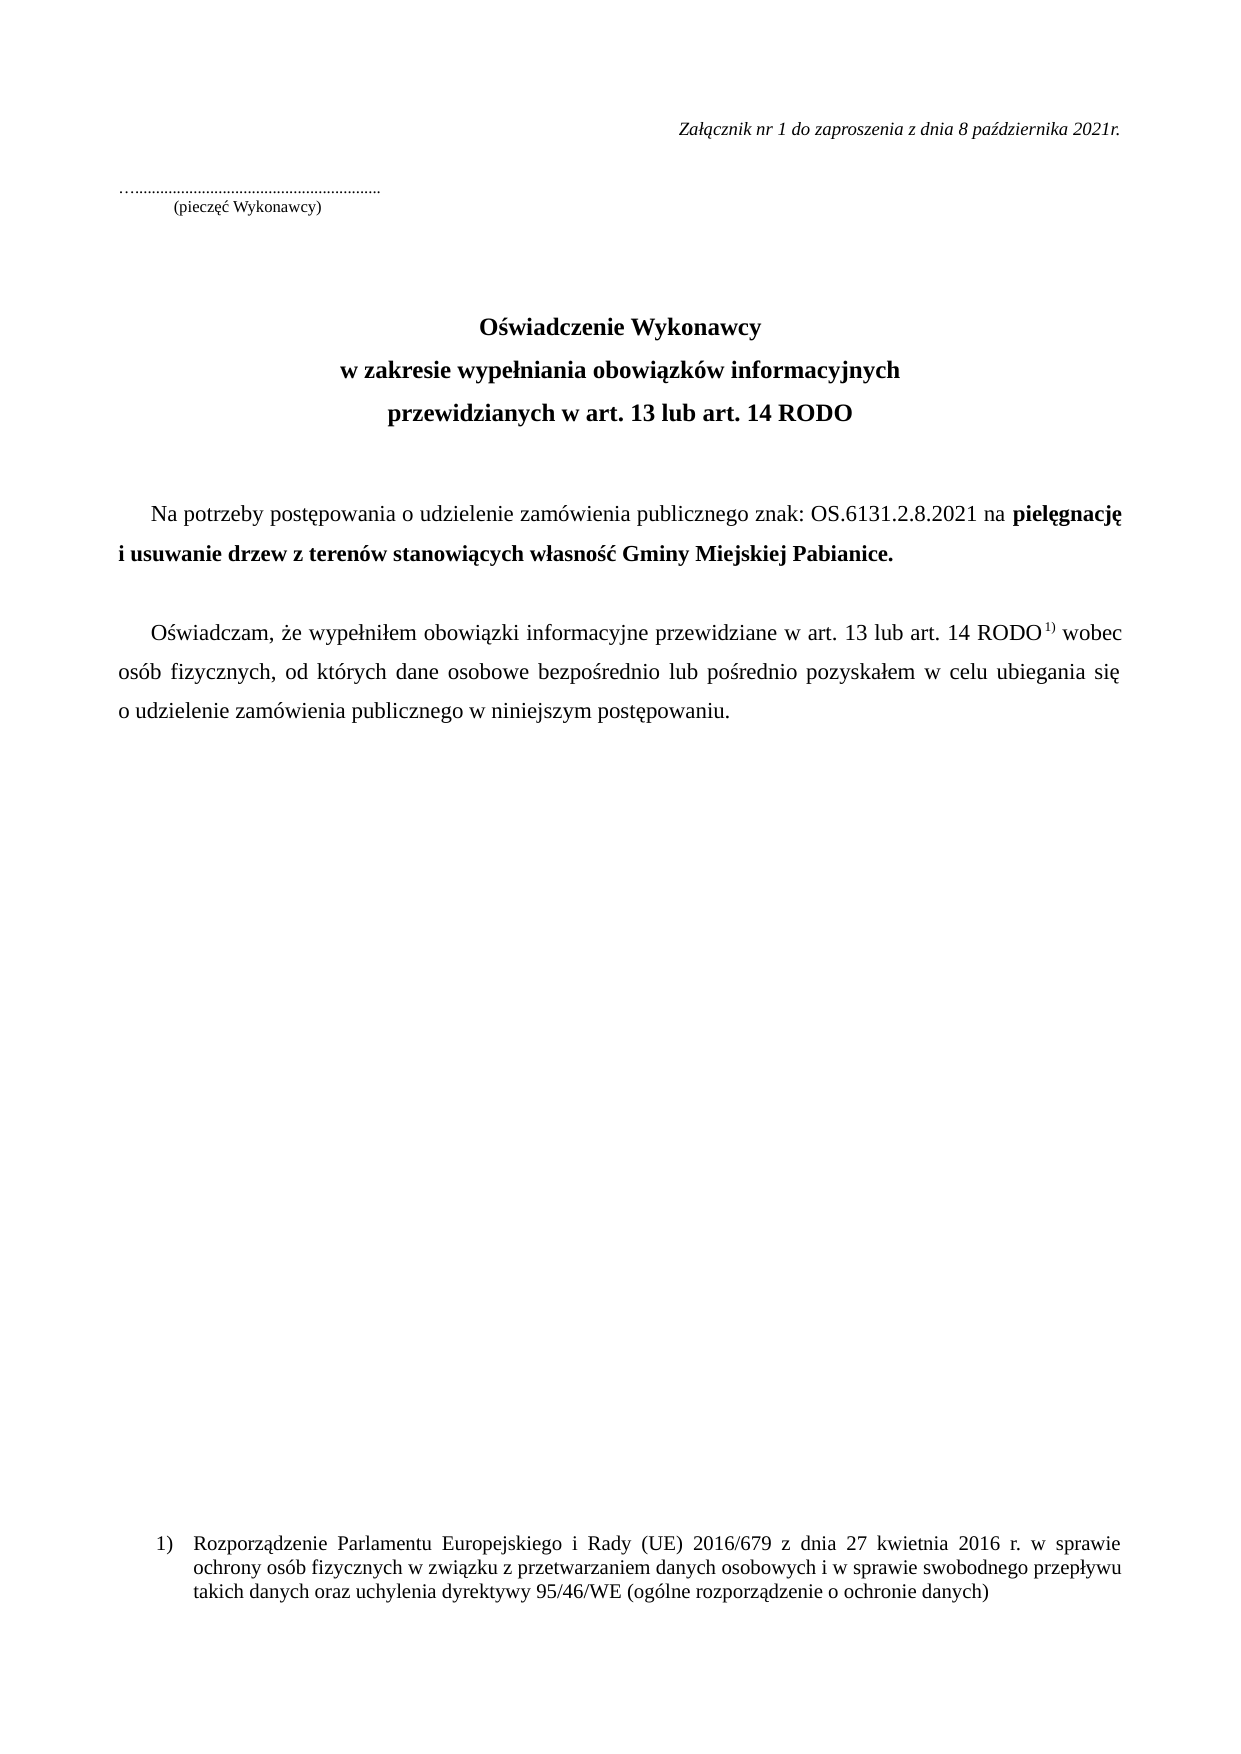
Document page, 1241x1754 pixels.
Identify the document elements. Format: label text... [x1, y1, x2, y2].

list Rozporządzenie Parlamentu Europejskiego i Rady (UE) 2016/679 z dnia 27 kwietnia 2016 r. w sprawie ochrony osób fizycznych w związku z przetwarzaniem danych osobowych i w sprawie swobodnego przepływu takich danych oraz uchylenia dyrektywy 95/46/WE (ogólne rozporządzenie o ochronie danych) [156, 1531, 1122, 1603]
text Oświadczam, że wypełniłem obowiązki informacyjne przewidziane w art. 13 lub art. 14 RODO1) wobec osób fizycznych, od których dane osobowe bezpośrednio lub pośrednio pozyskałem w celu ubiegania się o udzielenie zamówienia publicznego w niniejszym postępowaniu. [118, 619, 1122, 724]
text …........................................................... [118, 178, 1122, 197]
text (pieczęć Wykonawcy) [118, 197, 1122, 216]
text Załącznik nr 1 do zaproszenia z dnia 8 października 2021r. [118, 118, 1122, 140]
text Oświadczenie Wykonawcy [118, 312, 1122, 341]
text Na potrzeby postępowania o udzielenie zamówienia publicznego znak: OS.6131.2.8.2021 na pielęgnację i usuwanie drzew z terenów stanowiących własność Gminy Miejskiej Pabianice. [118, 500, 1122, 566]
text przewidzianych w art. 13 lub art. 14 RODO [118, 398, 1122, 427]
text w zakresie wypełniania obowiązków informacyjnych [118, 355, 1122, 384]
